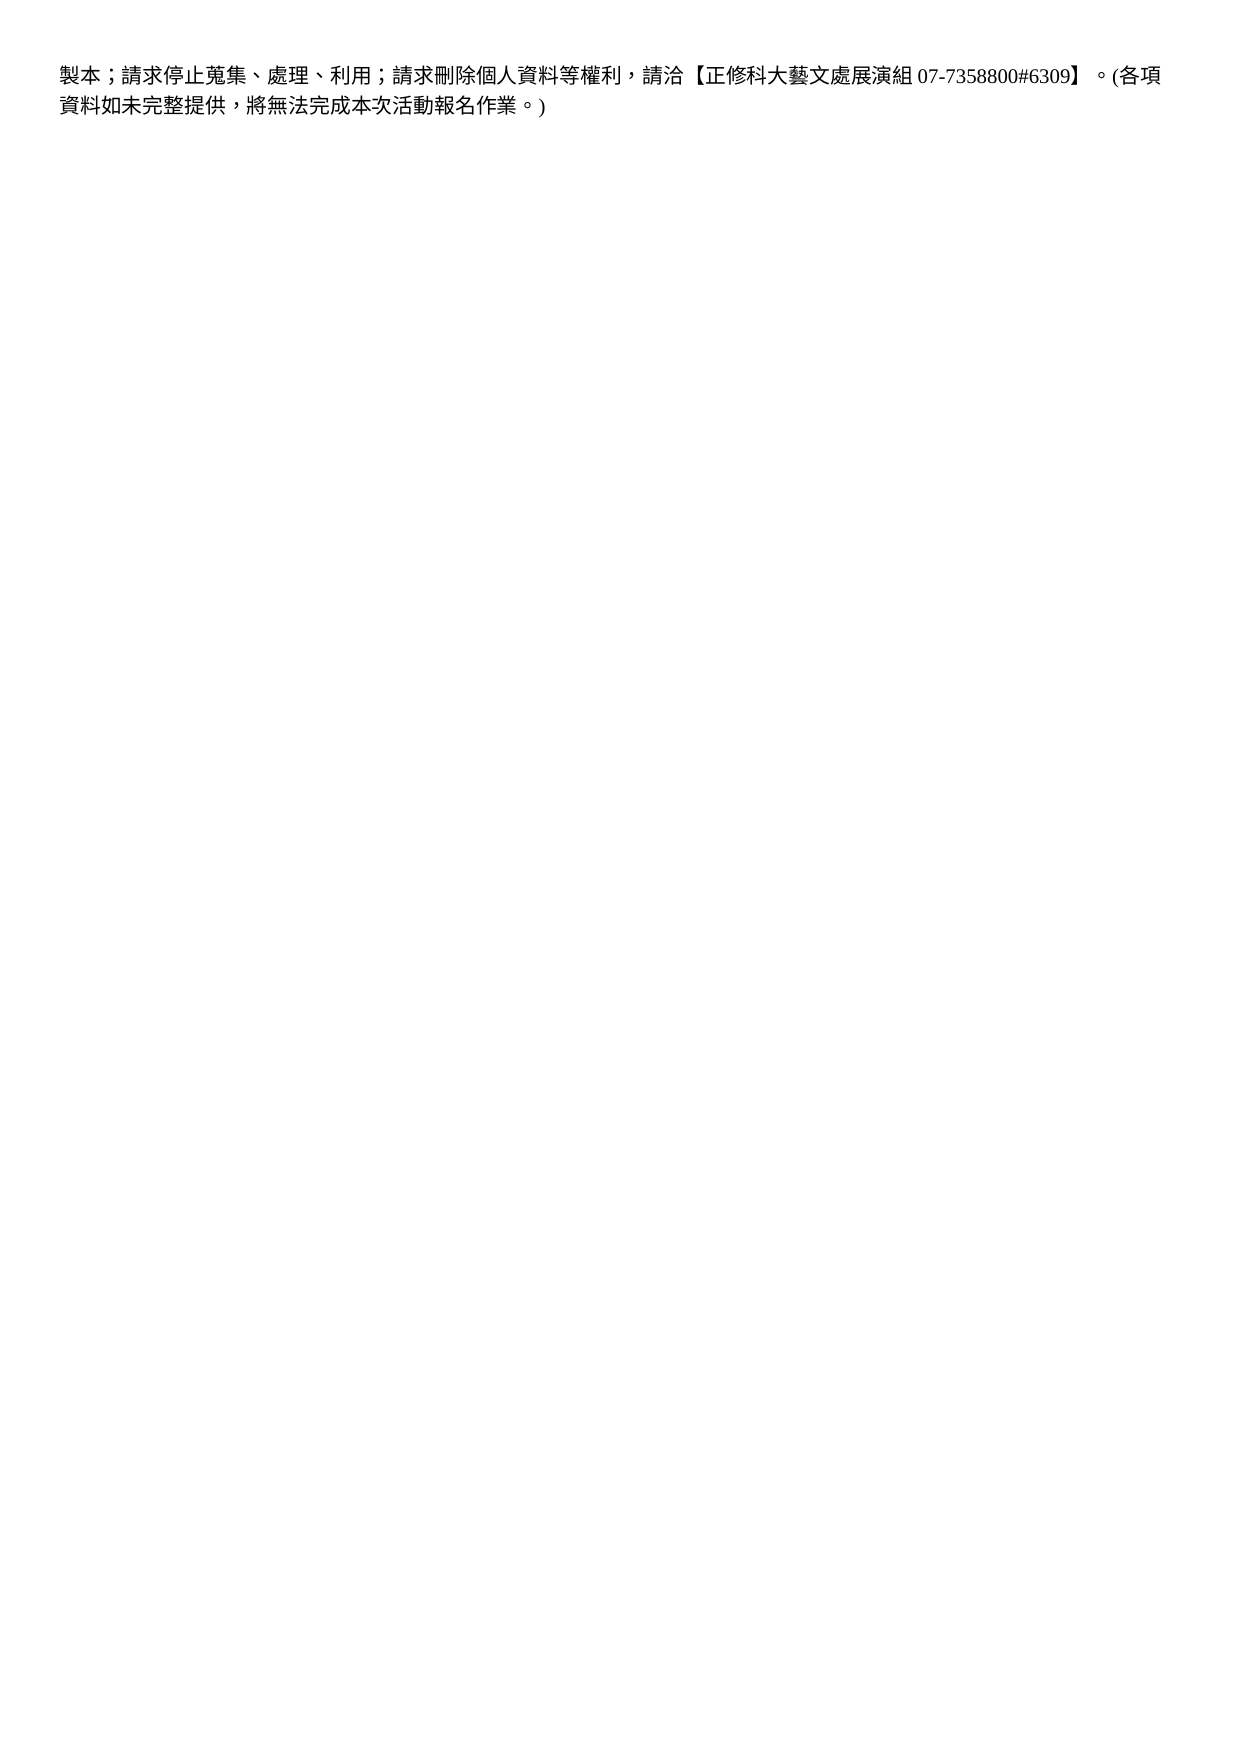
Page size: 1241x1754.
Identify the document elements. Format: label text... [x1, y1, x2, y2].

text 製本；請求停止蒐集、處理、利用；請求刪除個人資料等權利，請洽【正修科大藝文處展演組07-7358800#6309】。(各項資料如未完整提供，將無法完成本次活動報名作業。) [59, 59, 1181, 119]
